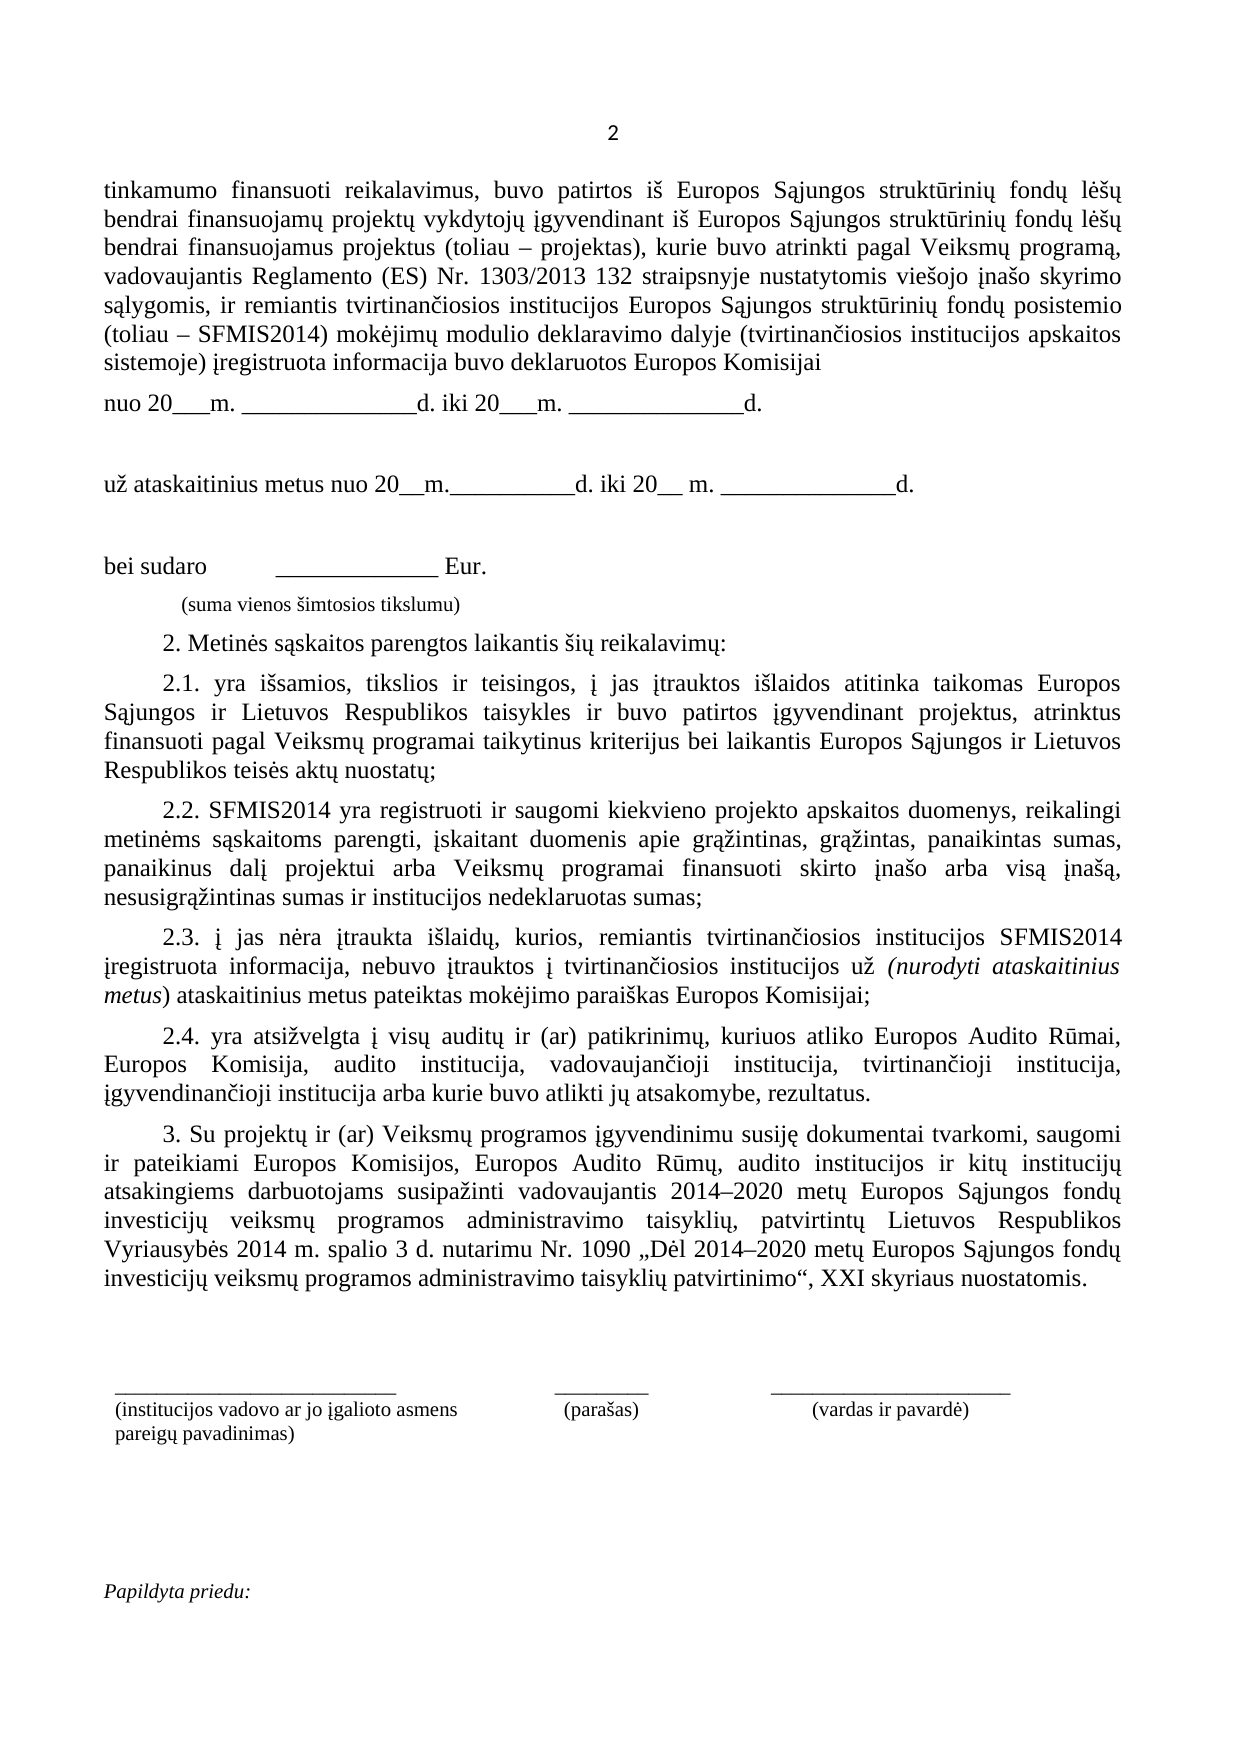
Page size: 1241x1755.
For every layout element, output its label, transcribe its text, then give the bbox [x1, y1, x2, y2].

table_header _________ (parašas) [470, 1373, 733, 1469]
table_header ___________________________ (institucijos vadovo ar jo įgalioto asmens pareigų pavadinimas) [104, 1373, 470, 1469]
text tinkamumo finansuoti reikalavimus, buvo patirtos iš Europos Sąjungos struktūrinių fondų lėšų bendrai finansuojamų projektų vykdytojų įgyvendinant iš Europos Sąjungos struktūrinių fondų lėšų bendrai finansuojamus projektus (toliau – projektas), kurie buvo atrinkti pagal Veiksmų programą, vadovaujantis Reglamento (ES) Nr. 1303/2013 132 straipsnyje nustatytomis viešojo įnašo skyrimo sąlygomis, ir remiantis tvirtinančiosios institucijos Europos Sąjungos struktūrinių fondų posistemio (toliau – SFMIS2014) mokėjimų modulio deklaravimo dalyje (tvirtinančiosios institucijos apskaitos sistemoje) įregistruota informacija buvo deklaruotos Europos Komisijai [103, 175, 1122, 376]
text Papildyta priedu: [103, 1579, 1122, 1603]
table_header _______________________ (vardas ir pavardė) [733, 1373, 1048, 1469]
text 2. Metinės sąskaitos parengtos laikantis šių reikalavimų: [103, 628, 1122, 657]
text 2.4. yra atsižvelgta į visų auditų ir (ar) patikrinimų, kuriuos atliko Europos Audito Rūmai, Europos Komisija, audito institucija, vadovaujančioji institucija, tvirtinančioji institucija, įgyvendinančioji institucija arba kurie buvo atlikti jų atsakomybe, rezultatus. [103, 1021, 1122, 1107]
text 2.1. yra išsamios, tikslios ir teisingos, į jas įtrauktos išlaidos atitinka taikomas Europos Sąjungos ir Lietuvos Respublikos taisykles ir buvo patirtos įgyvendinant projektus, atrinktus finansuoti pagal Veiksmų programai taikytinus kriterijus bei laikantis Europos Sąjungos ir Lietuvos Respublikos teisės aktų nuostatų; [103, 668, 1122, 783]
text 2.2. SFMIS2014 yra registruoti ir saugomi kiekvieno projekto apskaitos duomenys, reikalingi metinėms sąskaitoms parengti, įskaitant duomenis apie grąžintinas, grąžintas, panaikintas sumas, panaikinus dalį projektui arba Veiksmų programai finansuoti skirto įnašo arba visą įnašą, nesusigrąžintinas sumas ir institucijos nedeklaruotas sumas; [103, 796, 1122, 911]
text 2.3. į jas nėra įtraukta išlaidų, kurios, remiantis tvirtinančiosios institucijos SFMIS2014 įregistruota informacija, nebuvo įtrauktos į tvirtinančiosios institucijos už (nurodyti ataskaitinius metus) ataskaitinius metus pateiktas mokėjimo paraiškas Europos Komisijai; [103, 922, 1122, 1009]
text nuo 20___m. ______________d. iki 20___m. ______________d. [103, 388, 1122, 417]
text bei sudaro _____________ Eur. [103, 551, 1122, 580]
text 3. Su projektų ir (ar) Veiksmų programos įgyvendinimu susiję dokumentai tvarkomi, saugomi ir pateikiami Europos Komisijos, Europos Audito Rūmų, audito institucijos ir kitų institucijų atsakingiems darbuotojams susipažinti vadovaujantis 2014–2020 metų Europos Sąjungos fondų investicijų veiksmų programos administravimo taisyklių, patvirtintų Lietuvos Respublikos Vyriausybės 2014 m. spalio 3 d. nutarimu Nr. 1090 „Dėl 2014–2020 metų Europos Sąjungos fondų investicijų veiksmų programos administravimo taisyklių patvirtinimo“, XXI skyriaus nuostatomis. [103, 1119, 1122, 1291]
text (suma vienos šimtosios tikslumu) [103, 592, 1122, 616]
text už ataskaitinius metus nuo 20__m.__________d. iki 20__ m. ______________d. [103, 469, 1122, 498]
